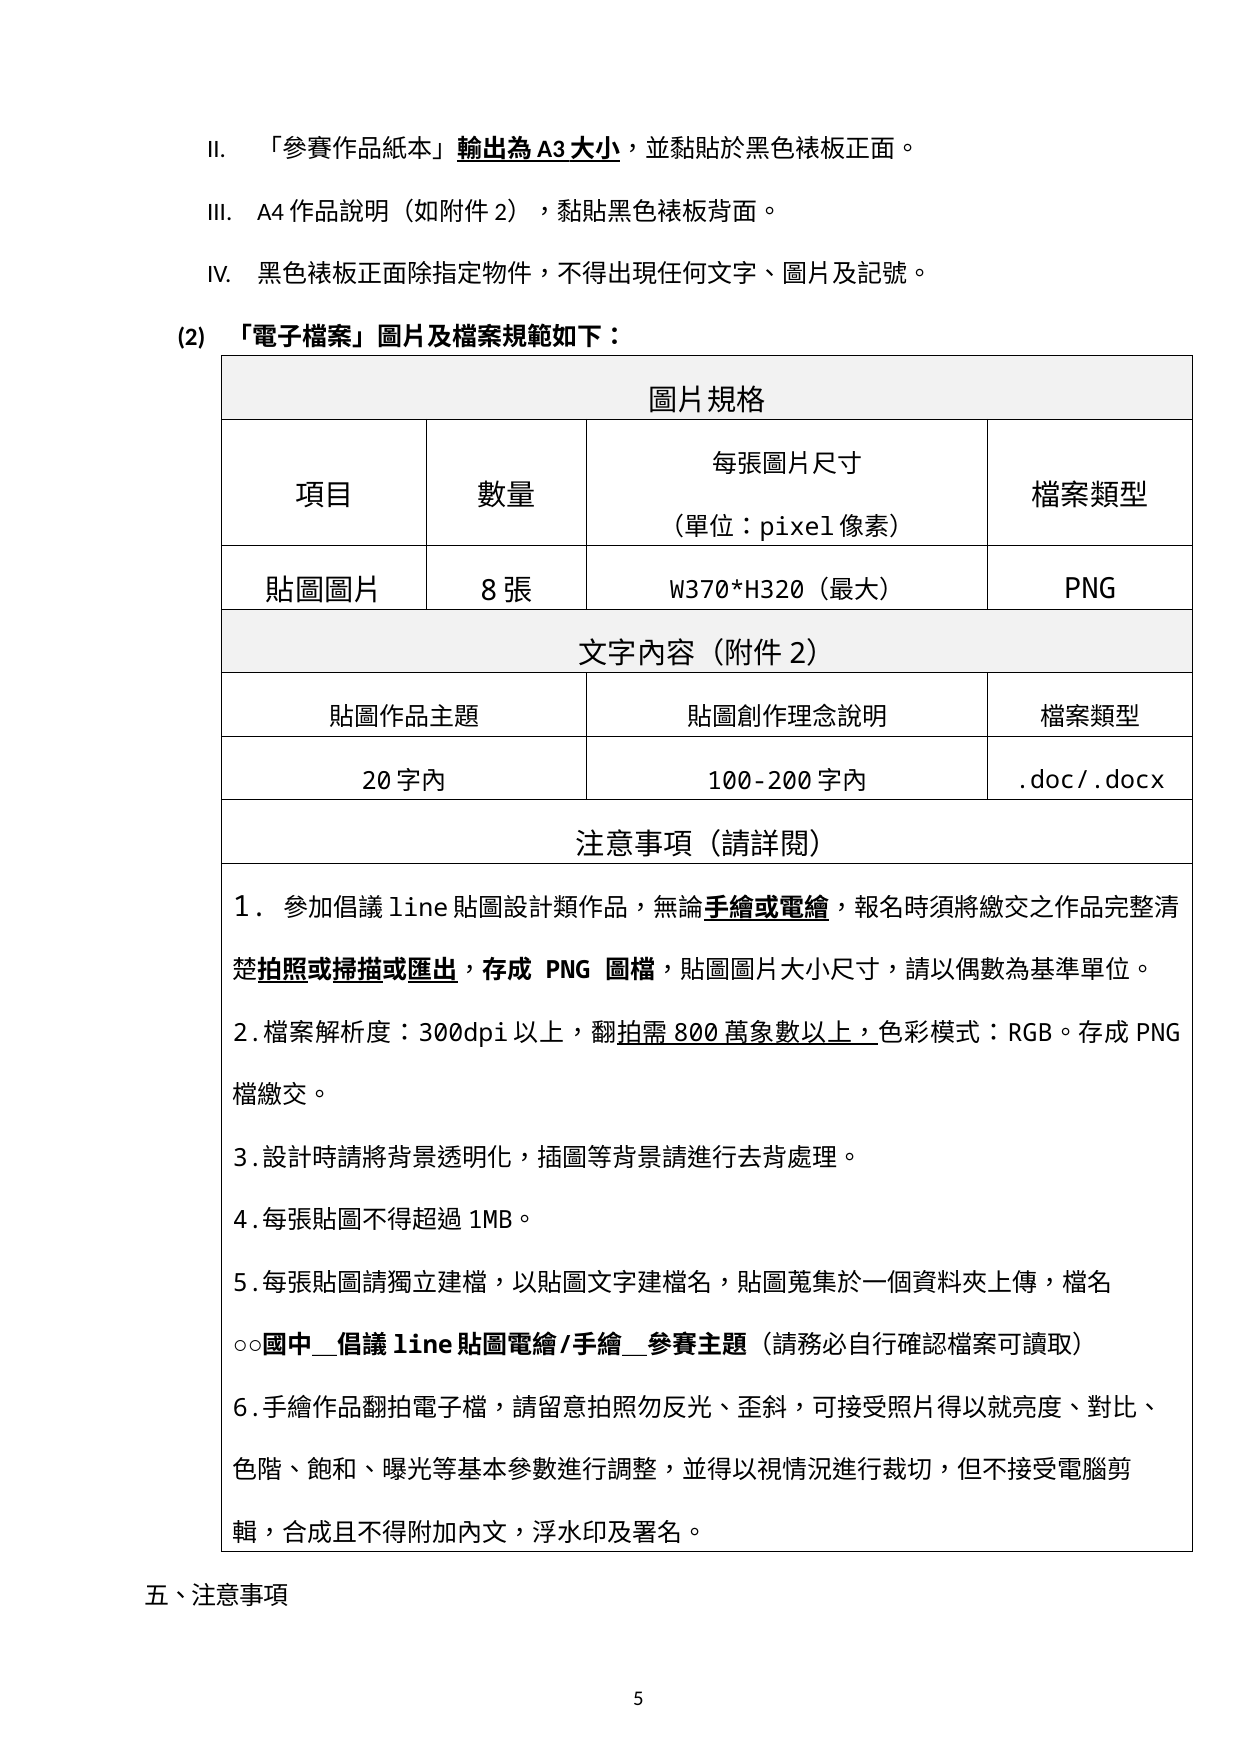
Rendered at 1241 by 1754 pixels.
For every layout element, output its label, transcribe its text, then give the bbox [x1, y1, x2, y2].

table_cell 100-200字內 [587, 737, 987, 799]
text 五、注意事項 [133, 1552, 1150, 1615]
table_cell 貼圖圖片 [222, 546, 426, 608]
table_cell 1. 參加倡議line貼圖設計類作品，無論手繪或電繪，報名時須將繳交之作品完整清楚拍照或掃描或匯出，存成 PNG 圖檔，貼圖圖片大小尺寸，請以偶數為基準單位。 2.檔案解析度：300dpi以上，翻拍需800萬象數以上，色彩模式：RGB。存成PNG檔繳交。 3.設計時請將背景透明化，插圖等背景請進行去背處理。 4.每張貼圖不得超過1MB。 5.每張貼圖請獨立建檔，以貼圖文字建檔名，貼圖蒐集於一個資料夾上傳，檔名 ○○國中＿倡議line貼圖電繪/手繪＿參賽主題（請務必自行確認檔案可讀取） 6.手繪作品翻拍電子檔，請留意拍照勿反光、歪斜，可接受照片得以就亮度、對比、色階、飽和、曝光等基本參數進行調整，並得以視情況進行裁切，但不接受電腦剪輯，合成且不得附加內文，浮水印及署名。 [222, 864, 1192, 1551]
table_cell 檔案類型 [988, 420, 1192, 545]
table_cell 貼圖創作理念說明 [587, 673, 987, 736]
table_cell 注意事項（請詳閱） [222, 800, 1192, 863]
table_cell 項目 [222, 420, 426, 545]
table_cell 文字內容（附件2） [222, 610, 1192, 672]
table_cell 8張 [427, 546, 586, 608]
table_cell 檔案類型 [988, 673, 1192, 736]
table_header 圖片規格 [222, 356, 1192, 419]
list 黑色裱板正面除指定物件，不得出現任何文字、圖片及記號。 [207, 230, 1150, 293]
table_cell 貼圖作品主題 [222, 673, 586, 736]
table_cell 20字內 [222, 737, 586, 799]
table_cell 每張圖片尺寸 （單位：pixel像素） [587, 420, 987, 545]
table_cell 數量 [427, 420, 586, 545]
table_cell .doc/.docx [988, 737, 1192, 799]
list 「電子檔案」圖片及檔案規範如下： [177, 293, 1150, 355]
list A4作品說明（如附件2），黏貼黑色裱板背面。 [207, 168, 1150, 230]
table_cell PNG [988, 546, 1192, 608]
table_cell W370*H320（最大） [587, 546, 987, 608]
list 「參賽作品紙本」輸出為A3大小，並黏貼於黑色裱板正面。 [207, 105, 1150, 168]
